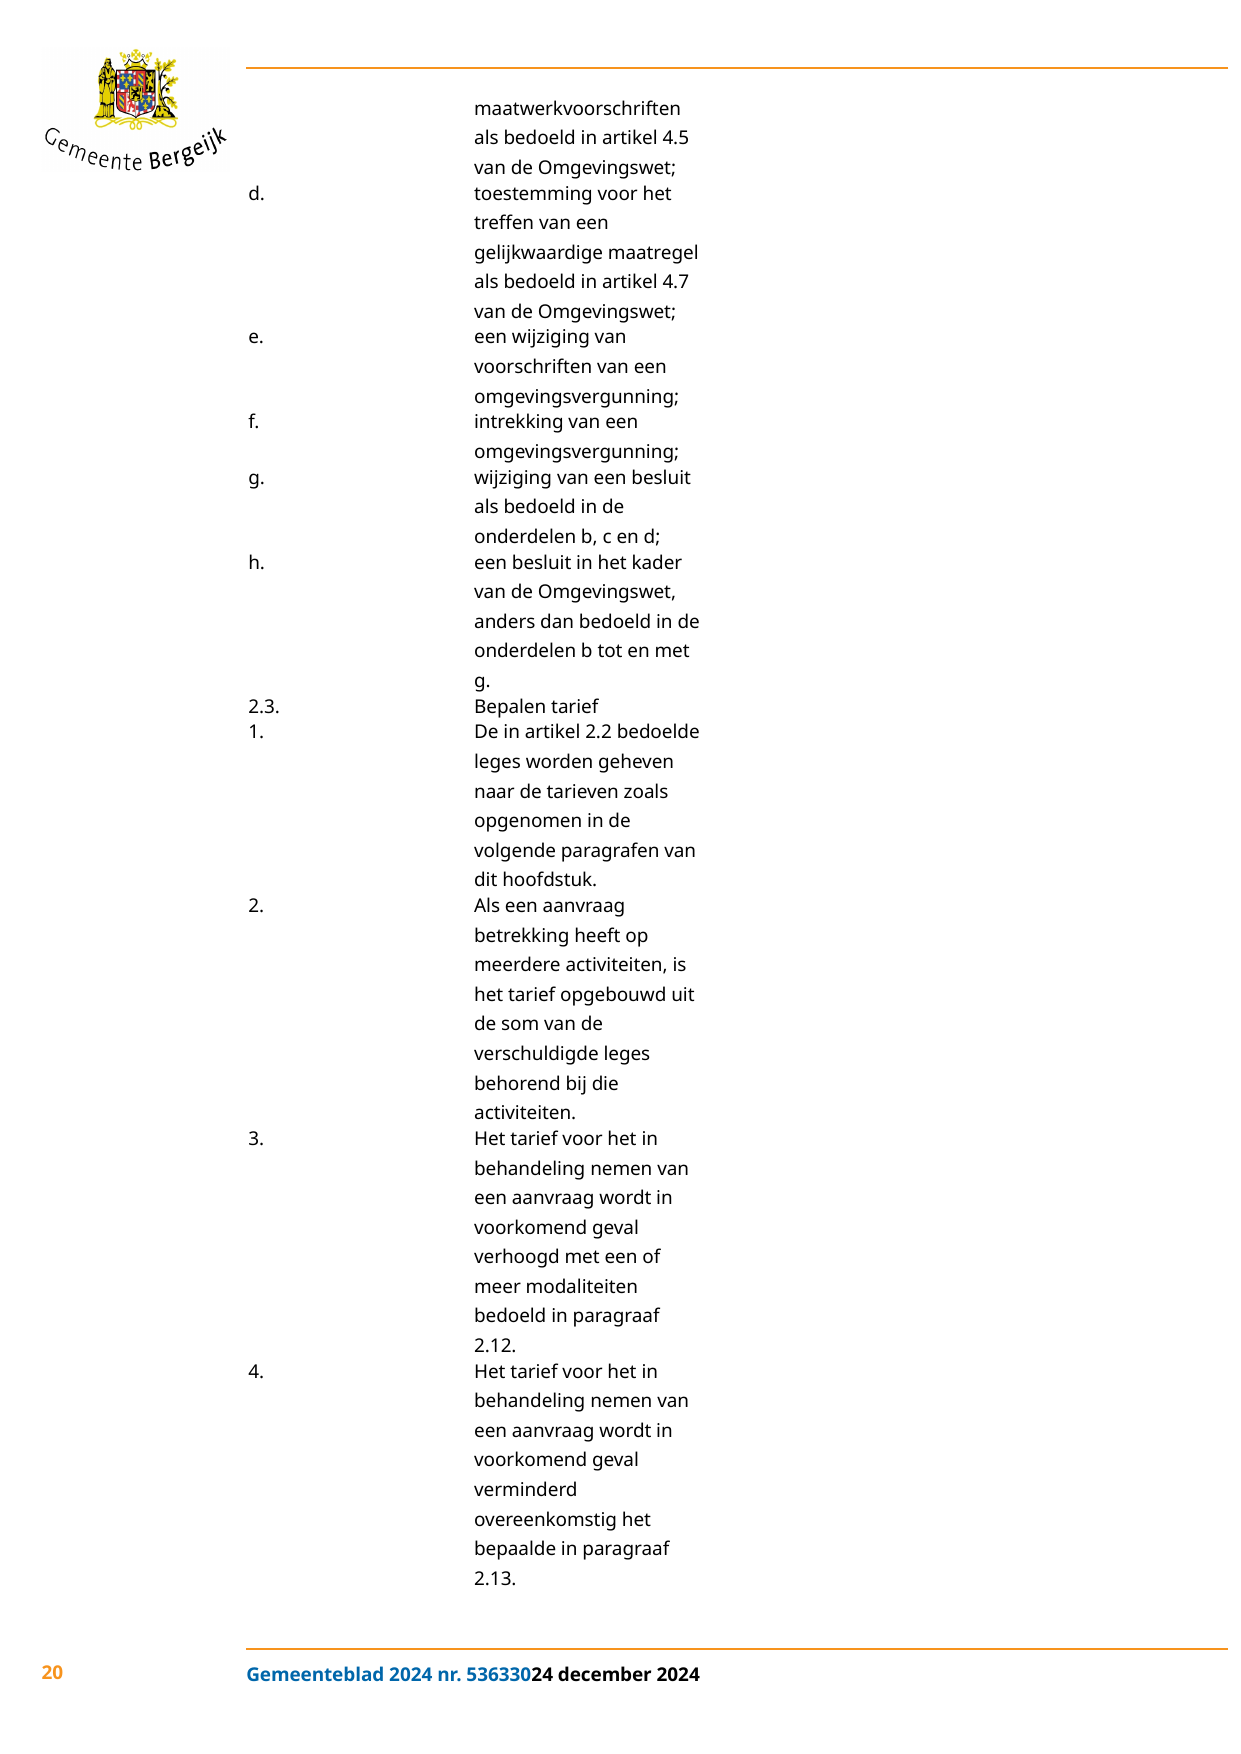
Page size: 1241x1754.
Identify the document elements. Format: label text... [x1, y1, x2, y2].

table_cell [700, 693, 926, 719]
table_cell [700, 1358, 926, 1591]
table_cell f. [248, 409, 474, 464]
table_cell [926, 693, 1152, 719]
table_cell intrekking van een omgevingsvergunning; [474, 409, 700, 464]
table_cell [926, 549, 1152, 693]
table_cell [926, 719, 1152, 892]
table_cell [926, 180, 1152, 324]
table_cell g. [248, 464, 474, 549]
table_cell [700, 409, 926, 464]
table_cell Het tarief voor het in behandeling nemen van een aanvraag wordt in voorkomend geval verhoogd met een of meer modaliteiten bedoeld in paragraaf 2.12. [474, 1125, 700, 1358]
table_cell [926, 409, 1152, 464]
table_cell Het tarief voor het in behandeling nemen van een aanvraag wordt in voorkomend geval verminderd overeenkomstig het bepaalde in paragraaf 2.13. [474, 1358, 700, 1591]
table_cell 3. [248, 1125, 474, 1358]
table_cell [926, 95, 1152, 180]
table_cell [700, 464, 926, 549]
table_cell 4. [248, 1358, 474, 1591]
table_cell [700, 324, 926, 409]
table_cell een besluit in het kader van de Omgevingswet, anders dan bedoeld in de onderdelen b tot en met g. [474, 549, 700, 693]
table_cell e. [248, 324, 474, 409]
table_cell Bepalen tarief [474, 693, 700, 719]
table_cell d. [248, 180, 474, 324]
table_cell [926, 464, 1152, 549]
table_cell 2. [248, 892, 474, 1125]
table_cell [248, 95, 474, 180]
table_cell [700, 95, 926, 180]
table_cell 2.3. [248, 693, 474, 719]
table_cell een wijziging van voorschriften van een omgevingsvergunning; [474, 324, 700, 409]
table_cell [700, 719, 926, 892]
table_cell [700, 892, 926, 1125]
table_cell toestemming voor het treffen van een gelijkwaardige maatregel als bedoeld in artikel 4.7 van de Omgevingswet; [474, 180, 700, 324]
table_cell [700, 549, 926, 693]
table_cell maatwerkvoorschriften als bedoeld in artikel 4.5 van de Omgevingswet; [474, 95, 700, 180]
table_cell [926, 1125, 1152, 1358]
table_cell h. [248, 549, 474, 693]
table_cell [926, 1358, 1152, 1591]
table_cell [700, 1125, 926, 1358]
table_cell Als een aanvraag betrekking heeft op meerdere activiteiten, is het tarief opgebouwd uit de som van de verschuldigde leges behorend bij die activiteiten. [474, 892, 700, 1125]
table_cell [926, 324, 1152, 409]
table_cell [926, 892, 1152, 1125]
table_cell wijziging van een besluit als bedoeld in de onderdelen b, c en d; [474, 464, 700, 549]
table_cell De in artikel 2.2 bedoelde leges worden geheven naar de tarieven zoals opgenomen in de volgende paragrafen van dit hoofdstuk. [474, 719, 700, 892]
picture [41, 47, 231, 172]
table_cell 1. [248, 719, 474, 892]
table_cell [700, 180, 926, 324]
